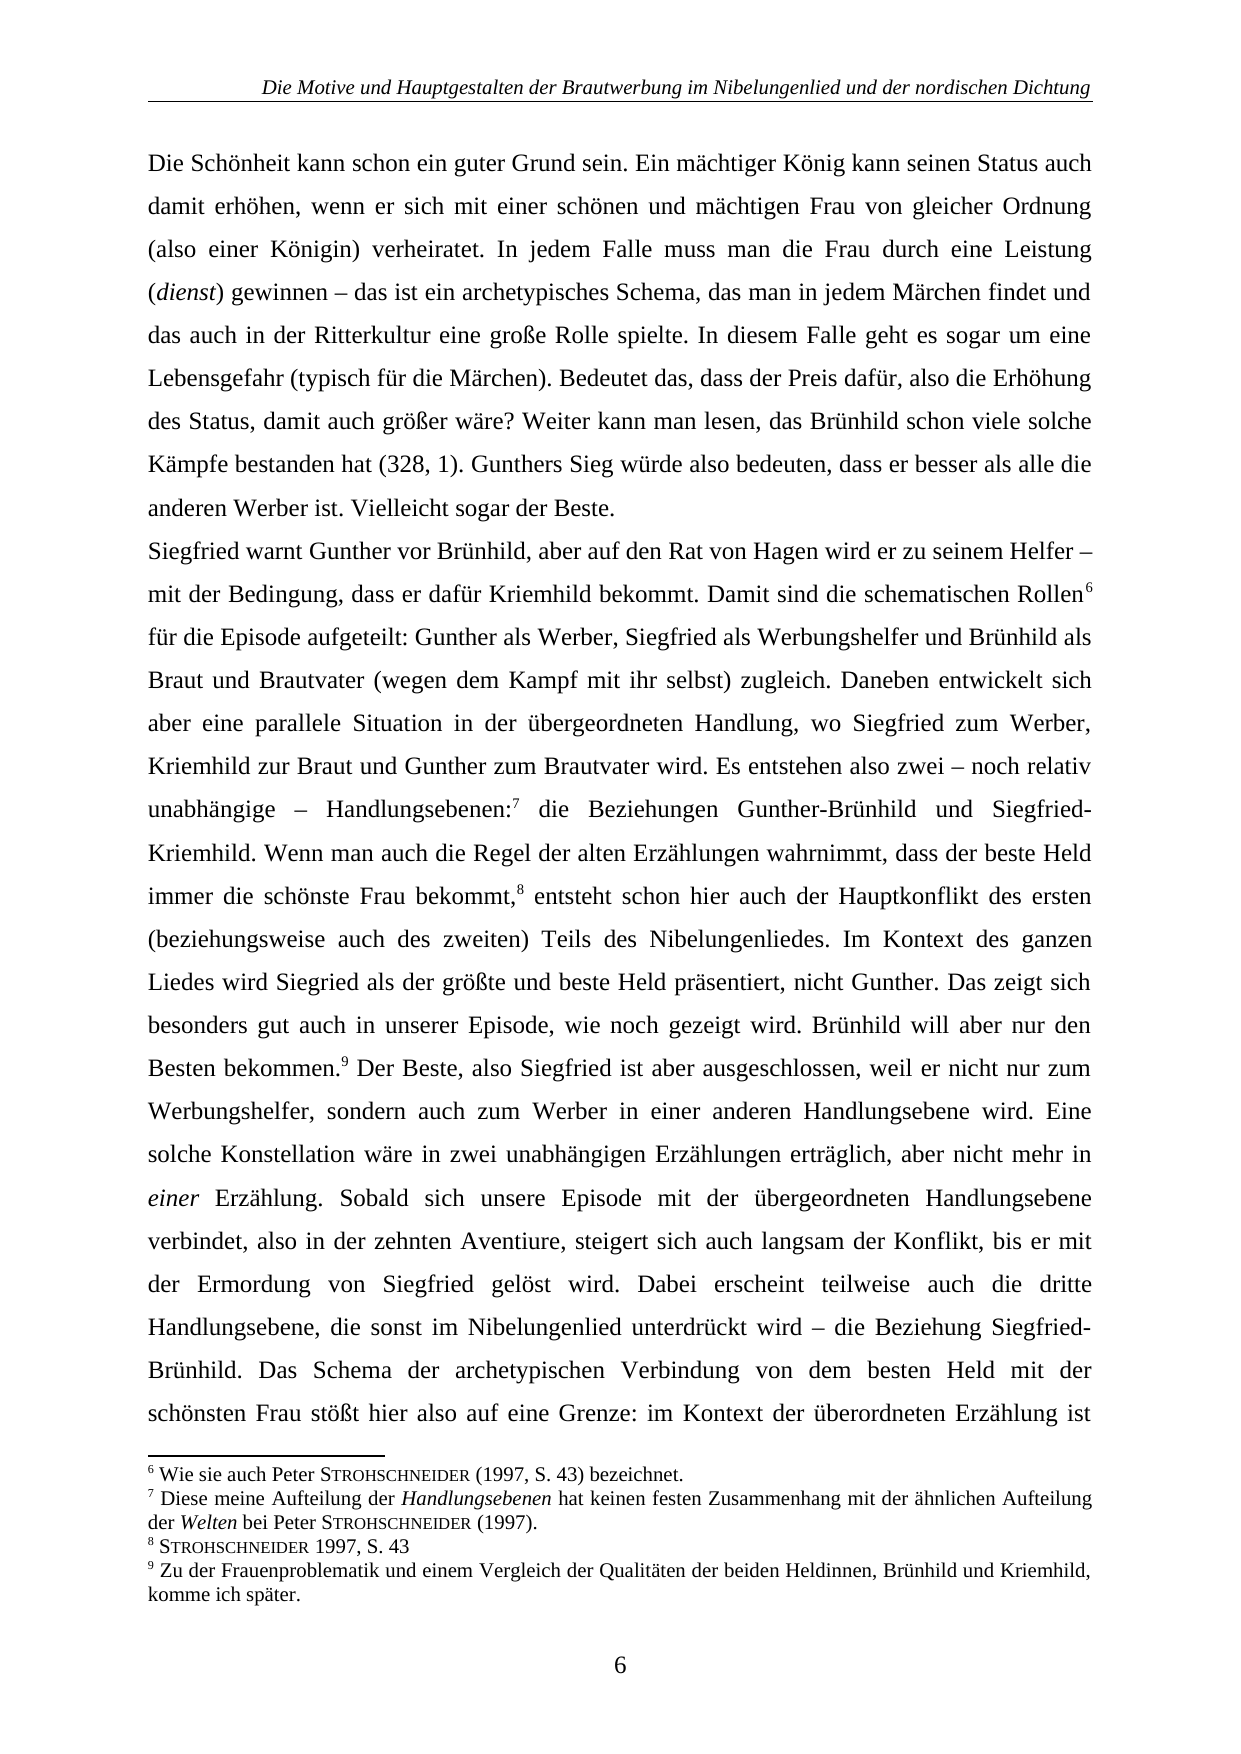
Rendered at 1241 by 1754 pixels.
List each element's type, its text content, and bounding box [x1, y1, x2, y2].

text Zu der Frauenproblematik und einem Vergleich der Qualitäten der beiden Heldinnen, Brünhild und Kriemhild, komme ich später. [148, 1558, 1093, 1606]
text Die Schönheit kann schon ein guter Grund sein. Ein mächtiger König kann seinen Status auch damit erhöhen, wenn er sich mit einer schönen und mächtigen Frau von gleicher Ordnung (also einer Königin) verheiratet. In jedem Falle muss man die Frau durch eine Leistung (dienst) gewinnen – das ist ein archetypisches Schema, das man in jedem Märchen findet und das auch in der Ritterkultur eine große Rolle spielte. In diesem Falle geht es sogar um eine Lebensgefahr (typisch für die Märchen). Bedeutet das, dass der Preis dafür, also die Erhöhung des Status, damit auch größer wäre? Weiter kann man lesen, das Brünhild schon viele solche Kämpfe bestanden hat (328, 1). Gunthers Sieg würde also bedeuten, dass er besser als alle die anderen Werber ist. Vielleicht sogar der Beste. [148, 148, 1093, 521]
text Strohschneider 1997, S. 43 [148, 1534, 1093, 1558]
text Diese meine Aufteilung der Handlungsebenen hat keinen festen Zusammenhang mit der ähnlichen Aufteilung der Welten bei Peter Strohschneider (1997). [148, 1486, 1093, 1534]
text Wie sie auch Peter Strohschneider (1997, S. 43) bezeichnet. [148, 1462, 1093, 1486]
text Siegfried warnt Gunther vor Brünhild, aber auf den Rat von Hagen wird er zu seinem Helfer – mit der Bedingung, dass er dafür Kriemhild bekommt. Damit sind die schematischen Rollen für die Episode aufgeteilt: Gunther als Werber, Siegfried als Werbungshelfer und Brünhild als Braut und Brautvater (wegen dem Kampf mit ihr selbst) zugleich. Daneben entwickelt sich aber eine parallele Situation in der übergeordneten Handlung, wo Siegfried zum Werber, Kriemhild zur Braut und Gunther zum Brautvater wird. Es entstehen also zwei – noch relativ unabhängige – Handlungsebenen: die Beziehungen Gunther-Brünhild und Siegfried-Kriemhild. Wenn man auch die Regel der alten Erzählungen wahrnimmt, dass der beste Held immer die schönste Frau bekommt, entsteht schon hier auch der Hauptkonflikt des ersten (beziehungsweise auch des zweiten) Teils des Nibelungenliedes. Im Kontext des ganzen Liedes wird Siegried als der größte und beste Held präsentiert, nicht Gunther. Das zeigt sich besonders gut auch in unserer Episode, wie noch gezeigt wird. Brünhild will aber nur den Besten bekommen. Der Beste, also Siegfried ist aber ausgeschlossen, weil er nicht nur zum Werbungshelfer, sondern auch zum Werber in einer anderen Handlungsebene wird. Eine solche Konstellation wäre in zwei unabhängigen Erzählungen erträglich, aber nicht mehr in einer Erzählung. Sobald sich unsere Episode mit der übergeordneten Handlungsebene verbindet, also in der zehnten Aventiure, steigert sich auch langsam der Konflikt, bis er mit der Ermordung von Siegfried gelöst wird. Dabei erscheint teilweise auch die dritte Handlungsebene, die sonst im Nibelungenlied unterdrückt wird – die Beziehung Siegfried-Brünhild. Das Schema der archetypischen Verbindung von dem besten Held mit der schönsten Frau stößt hier also auf eine Grenze: im Kontext der überordneten Erzählung ist [148, 536, 1093, 1427]
